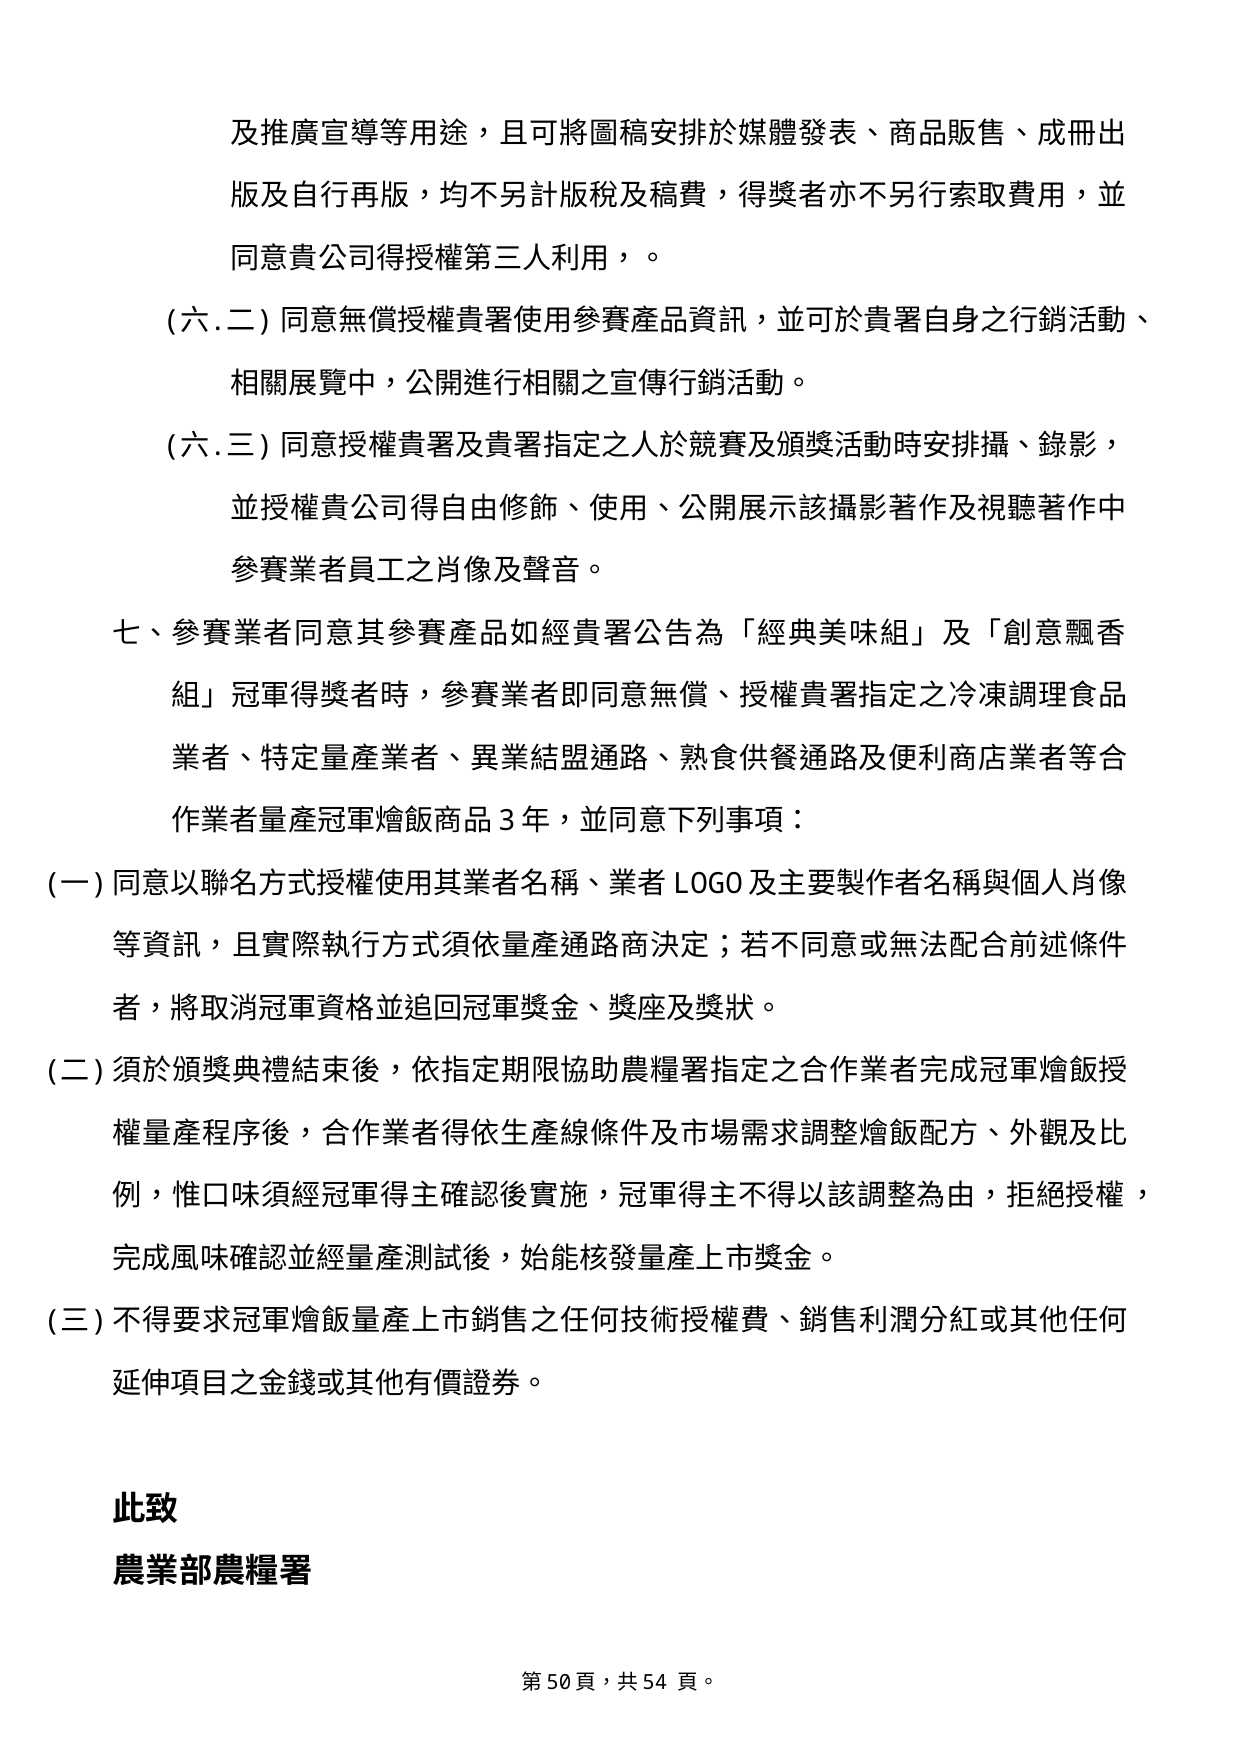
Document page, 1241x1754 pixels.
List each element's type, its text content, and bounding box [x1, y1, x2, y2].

list 不得要求冠軍燴飯量產上市銷售之任何技術授權費、銷售利潤分紅或其他任何延伸項目之金錢或其他有價證券。 [43, 1276, 1128, 1401]
list 同意授權貴署及貴署指定之人於競賽及頒獎活動時安排攝、錄影，並授權貴公司得自由修飾、使用、公開展示該攝影著作及視聽著作中參賽業者員工之肖像及聲音。 [162, 401, 1128, 589]
list 同意無償授權貴署使用參賽產品資訊，並可於貴署自身之行銷活動、相關展覽中，公開進行相關之宣傳行銷活動。 [162, 276, 1128, 401]
list 參賽業者同意其參賽產品如經貴署公告為「經典美味組」及「創意飄香組」冠軍得獎者時，參賽業者即同意無償、授權貴署指定之冷凍調理食品業者、特定量產業者、異業結盟通路、熟食供餐通路及便利商店業者等合作業者量產冠軍燴飯商品3年，並同意下列事項： [112, 589, 1128, 839]
list 須於頒獎典禮結束後，依指定期限協助農糧署指定之合作業者完成冠軍燴飯授權量產程序後，合作業者得依生產線條件及市場需求調整燴飯配方、外觀及比例，惟口味須經冠軍得主確認後實施，冠軍得主不得以該調整為由，拒絕授權，完成風味確認並經量產測試後，始能核發量產上市獎金。 [43, 1026, 1128, 1276]
list 及推廣宣導等用途，且可將圖稿安排於媒體發表、商品販售、成冊出版及自行再版，均不另計版稅及稿費，得獎者亦不另行索取費用，並同意貴公司得授權第三人利用，。 [162, 89, 1128, 276]
text 此致 [112, 1464, 1128, 1526]
text 農業部農糧署 [112, 1526, 1128, 1589]
list 同意以聯名方式授權使用其業者名稱、業者LOGO及主要製作者名稱與個人肖像等資訊，且實際執行方式須依量產通路商決定；若不同意或無法配合前述條件者，將取消冠軍資格並追回冠軍獎金、獎座及獎狀。 [43, 839, 1128, 1026]
